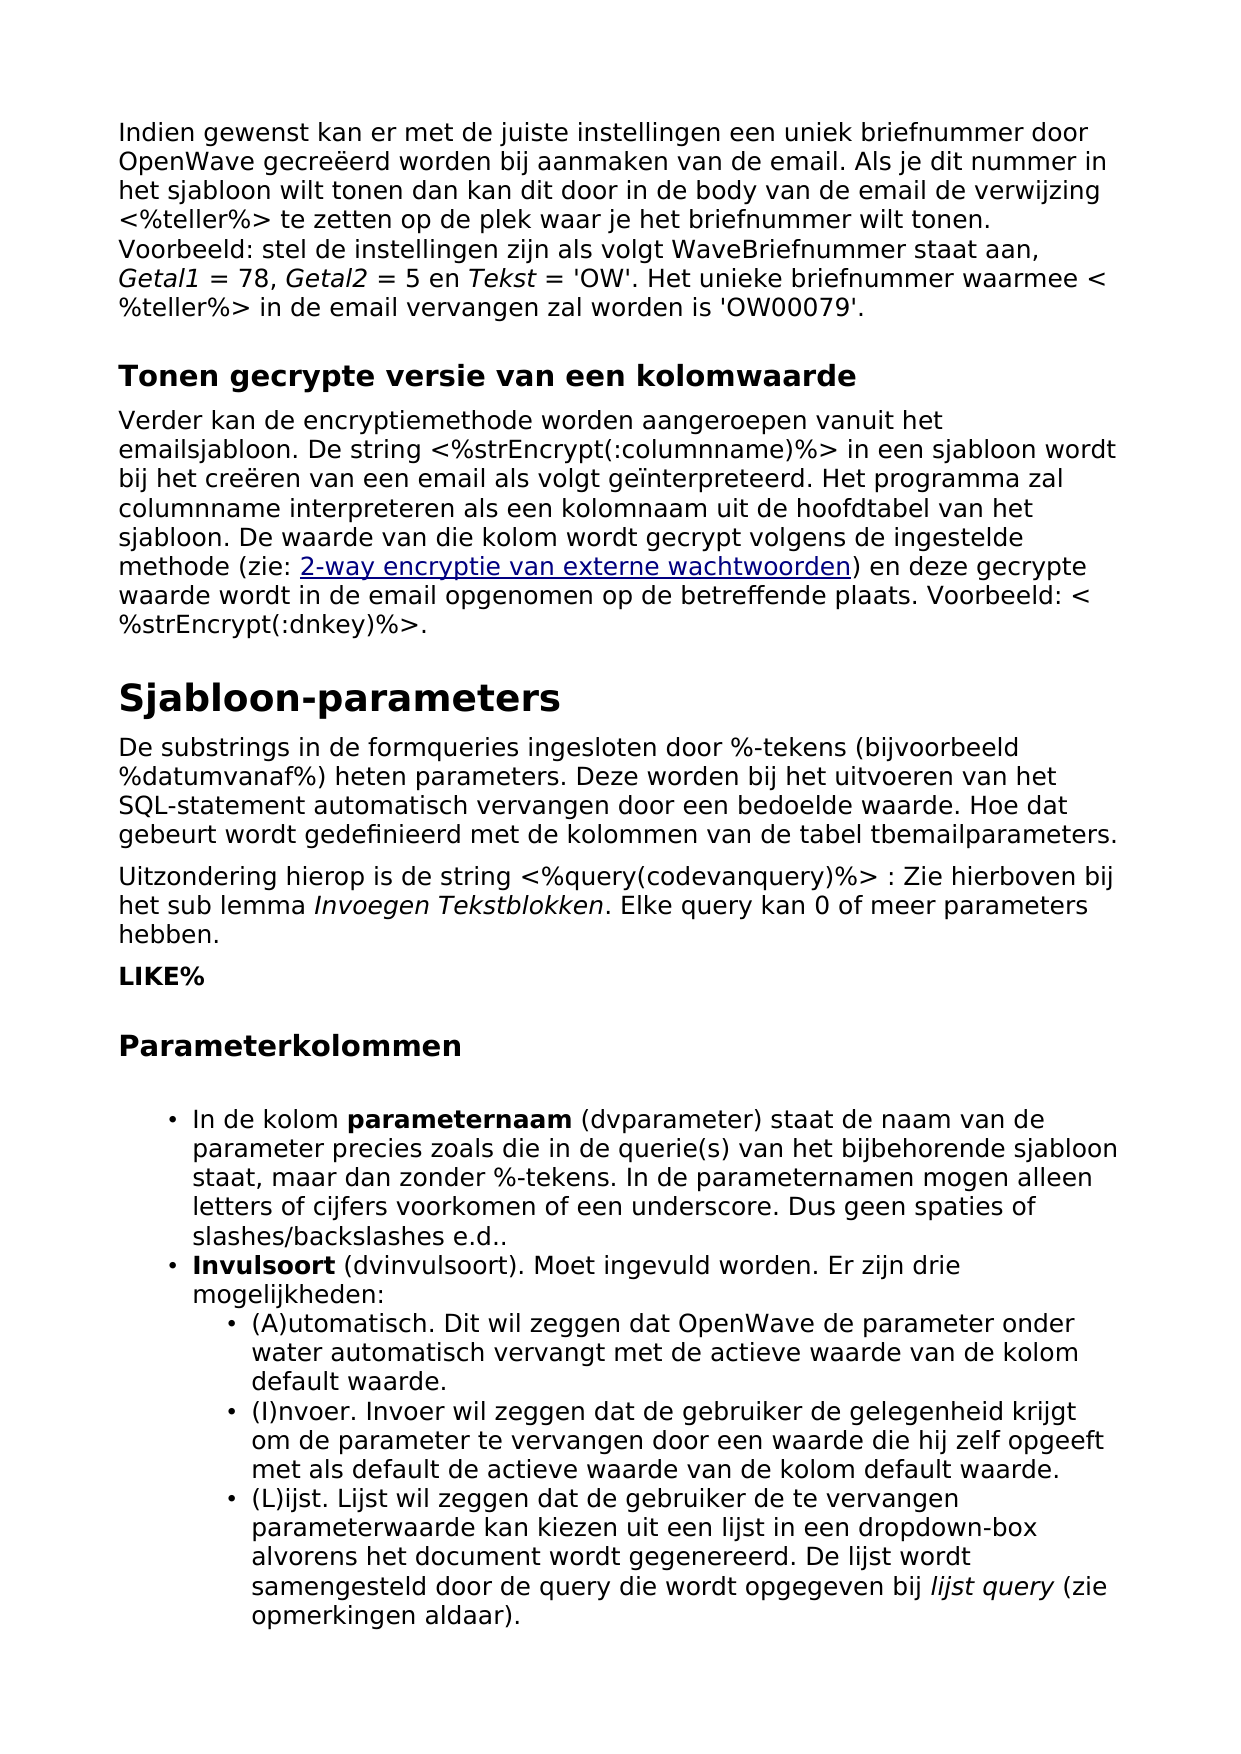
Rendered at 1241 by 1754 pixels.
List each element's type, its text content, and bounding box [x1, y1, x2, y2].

text Verder kan de encryptiemethode worden aangeroepen vanuit het emailsjabloon. De string <%strEncrypt(:columnname)%> in een sjabloon wordt bij het creëren van een email als volgt geïnterpreteerd. Het programma zal columnname interpreteren als een kolomnaam uit de hoofdtabel van het sjabloon. De waarde van die kolom wordt gecrypt volgens de ingestelde methode (zie: 2-way encryptie van externe wachtwoorden) en deze gecrypte waarde wordt in de email opgenomen op de betreffende plaats. Voorbeeld: <%strEncrypt(:dnkey)%>. [118, 406, 1122, 639]
list (A)utomatisch. Dit wil zeggen dat OpenWave de parameter onder water automatisch vervangt met de actieve waarde van de kolom default waarde. [236, 1309, 1122, 1397]
text Uitzondering hierop is de string <%query(codevanquery)%> : Zie hierboven bij het sub lemma Invoegen Tekstblokken. Elke query kan 0 of meer parameters hebben. [118, 862, 1122, 950]
subtitle Sjabloon-parameters [118, 677, 1122, 721]
list (L)ijst. Lijst wil zeggen dat de gebruiker de te vervangen parameterwaarde kan kiezen uit een lijst in een dropdown-box alvorens het document wordt gegenereerd. De lijst wordt samengesteld door de query die wordt opgegeven bij lijst query (zie opmerkingen aldaar). [236, 1484, 1122, 1630]
text De substrings in de formqueries ingesloten door %-tekens (bijvoorbeeld %datumvanaf%) heten parameters. Deze worden bij het uitvoeren van het SQL-statement automatisch vervangen door een bedoelde waarde. Hoe dat gebeurt wordt gedefinieerd met de kolommen van de tabel tbemailparameters. [118, 733, 1122, 850]
list Invulsoort (dvinvulsoort). Moet ingevuld worden. Er zijn drie mogelijkheden: [177, 1251, 1122, 1309]
text Indien gewenst kan er met de juiste instellingen een uniek briefnummer door OpenWave gecreëerd worden bij aanmaken van de email. Als je dit nummer in het sjabloon wilt tonen dan kan dit door in de body van de email de verwijzing <%teller%> te zetten op de plek waar je het briefnummer wilt tonen. Voorbeeld: stel de instellingen zijn als volgt WaveBriefnummer staat aan, Getal1 = 78, Getal2 = 5 en Tekst = 'OW'. Het unieke briefnummer waarmee <%teller%> in de email vervangen zal worden is 'OW00079'. [118, 118, 1122, 322]
subtitle Tonen gecrypte versie van een kolomwaarde [118, 360, 1122, 394]
text LIKE% [118, 962, 1122, 992]
list In de kolom parameternaam (dvparameter) staat de naam van de parameter precies zoals die in de querie(s) van het bijbehorende sjabloon staat, maar dan zonder %-tekens. In de parameternamen mogen alleen letters of cijfers voorkomen of een underscore. Dus geen spaties of slashes/backslashes e.d.. [177, 1105, 1122, 1251]
list (I)nvoer. Invoer wil zeggen dat de gebruiker de gelegenheid krijgt om de parameter te vervangen door een waarde die hij zelf opgeeft met als default de actieve waarde van de kolom default waarde. [236, 1397, 1122, 1484]
subtitle Parameterkolommen [118, 1029, 1122, 1063]
